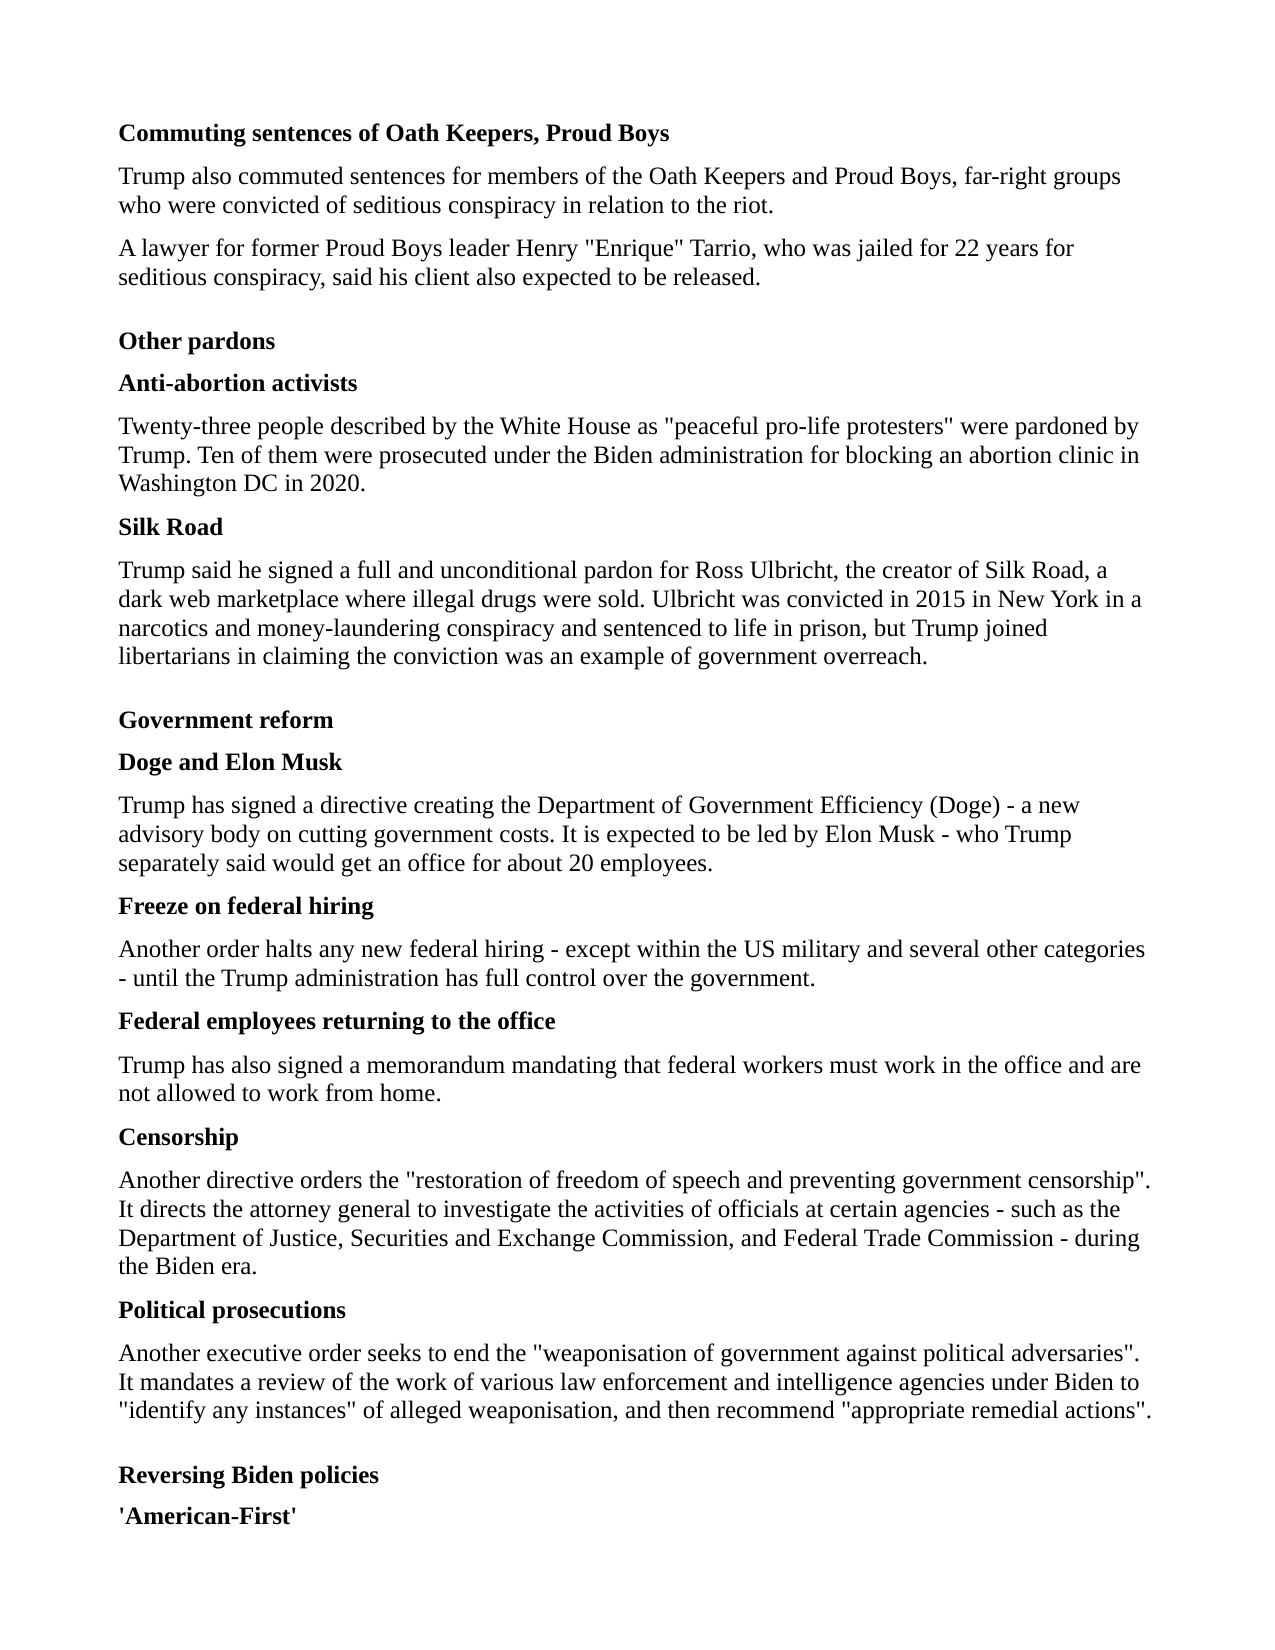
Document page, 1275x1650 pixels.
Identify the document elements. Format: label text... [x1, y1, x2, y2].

text Censorship [118, 1122, 1157, 1151]
text Another executive order seeks to end the "weaponisation of government against political adversaries". It mandates a review of the work of various law enforcement and intelligence agencies under Biden to "identify any instances" of alleged weaponisation, and then recommend "appropriate remedial actions". [118, 1338, 1157, 1424]
text Another order halts any new federal hiring - except within the US military and several other categories - until the Trump administration has full control over the government. [118, 934, 1157, 992]
text Trump has signed a directive creating the Department of Government Efficiency (Doge) - a new advisory body on cutting government costs. It is expected to be led by Elon Musk - who Trump separately said would get an office for about 20 employees. [118, 790, 1157, 876]
subtitle Government reform [118, 706, 1157, 734]
text Trump also commuted sentences for members of the Oath Keepers and Proud Boys, far-right groups who were convicted of seditious conspiracy in relation to the riot. [118, 161, 1157, 219]
text Trump has also signed a memorandum mandating that federal workers must work in the office and are not allowed to work from home. [118, 1050, 1157, 1107]
text A lawyer for former Proud Boys leader Henry "Enrique" Tarrio, who was jailed for 22 years for seditious conspiracy, said his client also expected to be released. [118, 233, 1157, 291]
text Freeze on federal hiring [118, 891, 1157, 920]
text Anti-abortion activists [118, 368, 1157, 396]
text Doge and Elon Musk [118, 747, 1157, 776]
text Twenty-three people described by the White House as "peaceful pro-life protesters" were pardoned by Trump. Ten of them were prosecuted under the Biden administration for blocking an abortion clinic in Washington DC in 2020. [118, 411, 1157, 497]
text Silk Road [118, 512, 1157, 541]
text Federal employees returning to the office [118, 1006, 1157, 1035]
text 'American-First' [118, 1501, 1157, 1530]
text Political prosecutions [118, 1295, 1157, 1323]
text Trump said he signed a full and unconditional pardon for Ross Ulbricht, the creator of Silk Road, a dark web marketplace where illegal drugs were sold. Ulbricht was convicted in 2015 in New York in a narcotics and money-laundering conspiracy and sentenced to life in prison, but Trump joined libertarians in claiming the conviction was an example of government overreach. [118, 555, 1157, 670]
text Commuting sentences of Oath Keepers, Proud Boys [118, 118, 1157, 147]
subtitle Reversing Biden policies [118, 1460, 1157, 1488]
subtitle Other pardons [118, 326, 1157, 355]
text Another directive orders the "restoration of freedom of speech and preventing government censorship". It directs the attorney general to investigate the activities of officials at certain agencies - such as the Department of Justice, Securities and Exchange Commission, and Federal Trade Commission - during the Biden era. [118, 1165, 1157, 1280]
